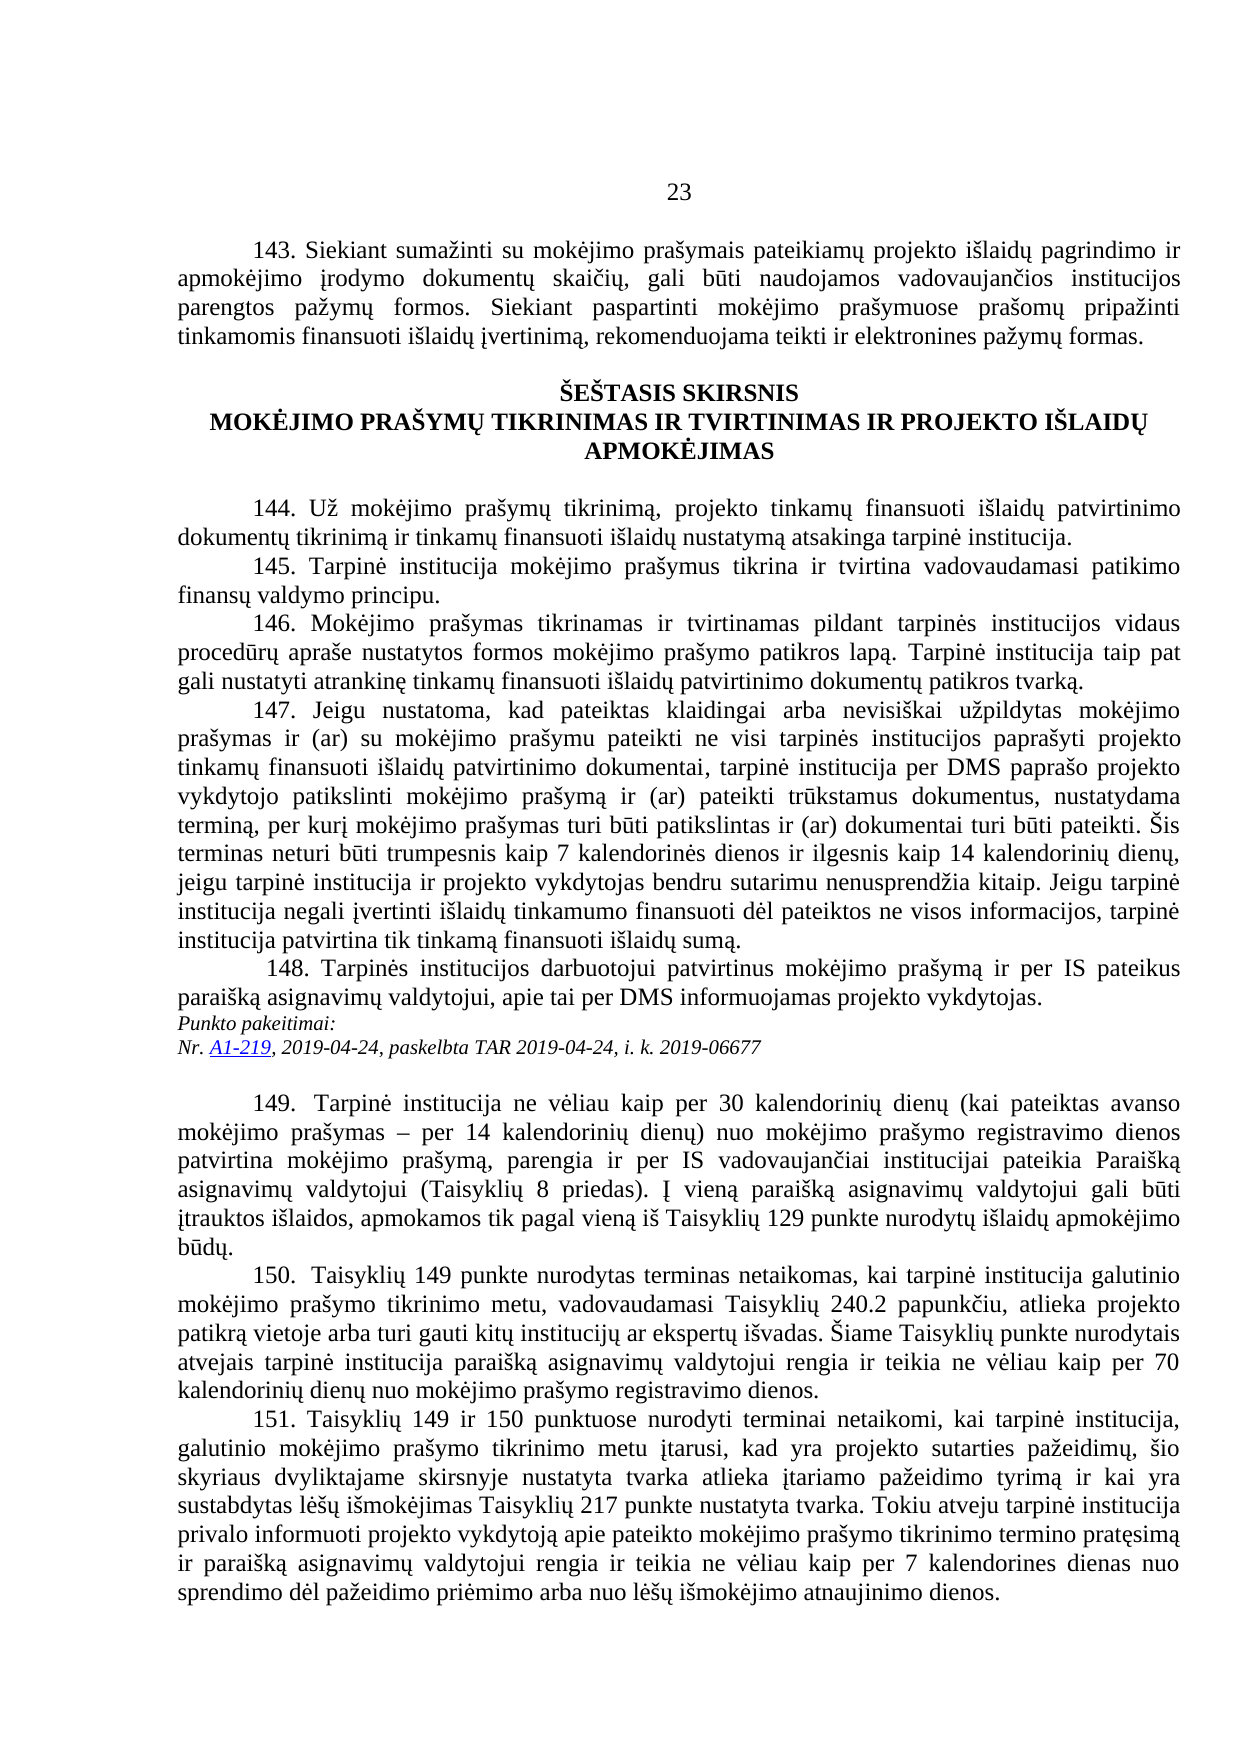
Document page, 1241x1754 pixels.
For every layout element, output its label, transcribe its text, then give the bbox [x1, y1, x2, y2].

text 144. Už mokėjimo prašymų tikrinimą, projekto tinkamų finansuoti išlaidų patvirtinimo dokumentų tikrinimą ir tinkamų finansuoti išlaidų nustatymą atsakinga tarpinė institucija. [177, 493, 1181, 551]
text MOKĖJIMO PRAŠYMŲ TIKRINIMAS IR TVIRTINIMAS IR PROJEKTO IŠLAIDŲ APMOKĖJIMAS [177, 407, 1181, 465]
text 151. Taisyklių 149 ir 150 punktuose nurodyti terminai netaikomi, kai tarpinė institucija, galutinio mokėjimo prašymo tikrinimo metu įtarusi, kad yra projekto sutarties pažeidimų, šio skyriaus dvyliktajame skirsnyje nustatyta tvarka atlieka įtariamo pažeidimo tyrimą ir kai yra sustabdytas lėšų išmokėjimas Taisyklių 217 punkte nustatyta tvarka. Tokiu atveju tarpinė institucija privalo informuoti projekto vykdytoją apie pateikto mokėjimo prašymo tikrinimo termino pratęsimą ir paraišką asignavimų valdytojui rengia ir teikia ne vėliau kaip per 7 kalendorines dienas nuo sprendimo dėl pažeidimo priėmimo arba nuo lėšų išmokėjimo atnaujinimo dienos. [177, 1404, 1181, 1605]
text 143. Siekiant sumažinti su mokėjimo prašymais pateikiamų projekto išlaidų pagrindimo ir apmokėjimo įrodymo dokumentų skaičių, gali būti naudojamos vadovaujančios institucijos parengtos pažymų formos. Siekiant paspartinti mokėjimo prašymuose prašomų pripažinti tinkamomis finansuoti išlaidų įvertinimą, rekomenduojama teikti ir elektronines pažymų formas. [177, 235, 1181, 350]
text 145. Tarpinė institucija mokėjimo prašymus tikrina ir tvirtina vadovaudamasi patikimo finansų valdymo principu. [177, 551, 1181, 608]
text 149. Tarpinė institucija ne vėliau kaip per 30 kalendorinių dienų (kai pateiktas avanso mokėjimo prašymas – per 14 kalendorinių dienų) nuo mokėjimo prašymo registravimo dienos patvirtina mokėjimo prašymą, parengia ir per IS vadovaujančiai institucijai pateikia Paraišką asignavimų valdytojui (Taisyklių 8 priedas). Į vieną paraišką asignavimų valdytojui gali būti įtrauktos išlaidos, apmokamos tik pagal vieną iš Taisyklių 129 punkte nurodytų išlaidų apmokėjimo būdų. [177, 1088, 1181, 1260]
text 146. Mokėjimo prašymas tikrinamas ir tvirtinamas pildant tarpinės institucijos vidaus procedūrų apraše nustatytos formos mokėjimo prašymo patikros lapą. Tarpinė institucija taip pat gali nustatyti atrankinę tinkamų finansuoti išlaidų patvirtinimo dokumentų patikros tvarką. [177, 608, 1181, 695]
text 148. Tarpinės institucijos darbuotojui patvirtinus mokėjimo prašymą ir per IS pateikus paraišką asignavimų valdytojui, apie tai per DMS informuojamas projekto vykdytojas. [177, 953, 1181, 1011]
text 150. Taisyklių 149 punkte nurodytas terminas netaikomas, kai tarpinė institucija galutinio mokėjimo prašymo tikrinimo metu, vadovaudamasi Taisyklių 240.2 papunkčiu, atlieka projekto patikrą vietoje arba turi gauti kitų institucijų ar ekspertų išvadas. Šiame Taisyklių punkte nurodytais atvejais tarpinė institucija paraišką asignavimų valdytojui rengia ir teikia ne vėliau kaip per 70 kalendorinių dienų nuo mokėjimo prašymo registravimo dienos. [177, 1260, 1181, 1404]
text Nr. A1-219, 2019-04-24, paskelbta TAR 2019-04-24, i. k. 2019-06677 [177, 1035, 1181, 1059]
text 147. Jeigu nustatoma, kad pateiktas klaidingai arba nevisiškai užpildytas mokėjimo prašymas ir (ar) su mokėjimo prašymu pateikti ne visi tarpinės institucijos paprašyti projekto tinkamų finansuoti išlaidų patvirtinimo dokumentai, tarpinė institucija per DMS paprašo projekto vykdytojo patikslinti mokėjimo prašymą ir (ar) pateikti trūkstamus dokumentus, nustatydama terminą, per kurį mokėjimo prašymas turi būti patikslintas ir (ar) dokumentai turi būti pateikti. Šis terminas neturi būti trumpesnis kaip 7 kalendorinės dienos ir ilgesnis kaip 14 kalendorinių dienų, jeigu tarpinė institucija ir projekto vykdytojas bendru sutarimu nenusprendžia kitaip. Jeigu tarpinė institucija negali įvertinti išlaidų tinkamumo finansuoti dėl pateiktos ne visos informacijos, tarpinė institucija patvirtina tik tinkamą finansuoti išlaidų sumą. [177, 695, 1181, 953]
text ŠEŠTASIS SKIRSNIS [177, 378, 1181, 407]
text Punkto pakeitimai: [177, 1011, 1181, 1035]
